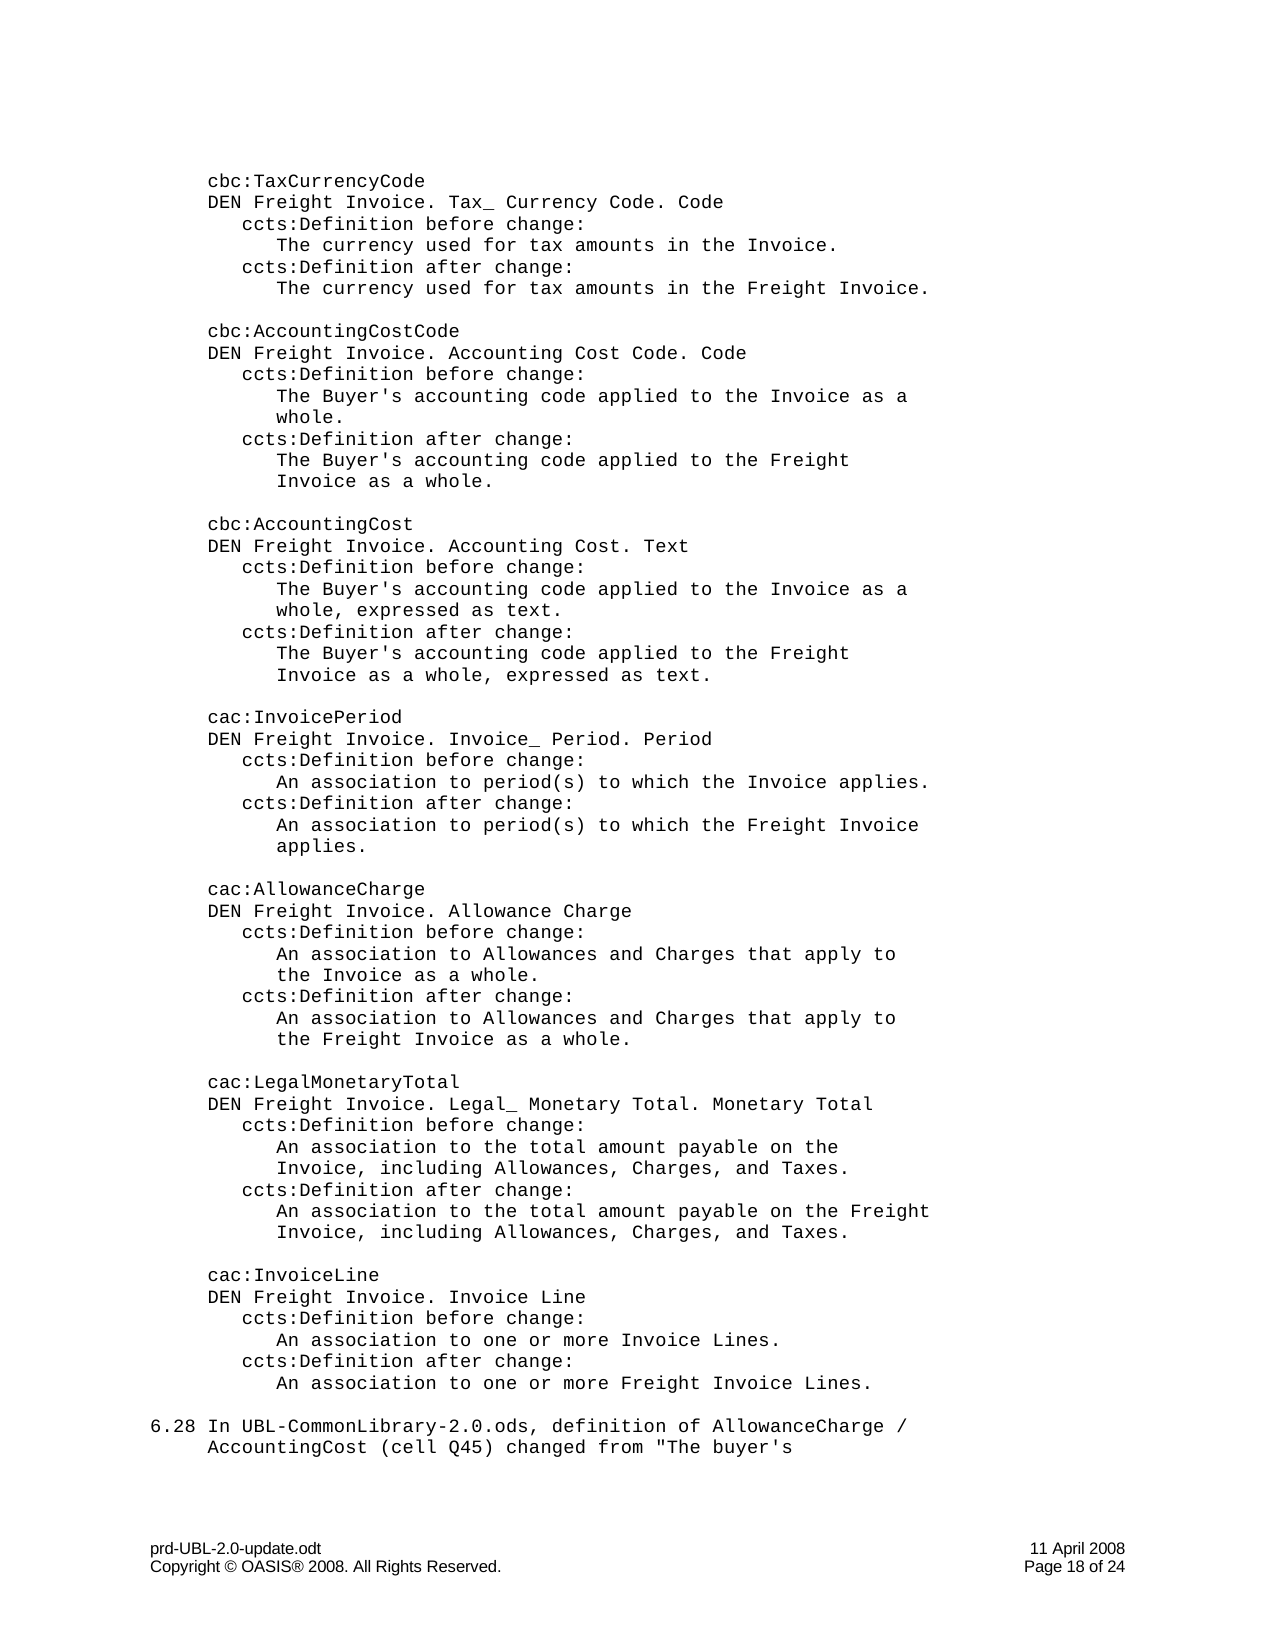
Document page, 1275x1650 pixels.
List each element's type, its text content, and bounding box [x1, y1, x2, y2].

text Invoice, including Allowances, Charges, and Taxes. [150, 1158, 1125, 1180]
text The Buyer's accounting code applied to the Freight [150, 450, 1125, 472]
text cac:AllowanceCharge [150, 879, 1125, 901]
text Invoice, including Allowances, Charges, and Taxes. [150, 1223, 1125, 1244]
text ccts:Definition before change: [150, 922, 1125, 944]
text ccts:Definition after change: [150, 794, 1125, 815]
text the Freight Invoice as a whole. [150, 1030, 1125, 1051]
text ccts:Definition before change: [150, 364, 1125, 386]
text cac:InvoicePeriod [150, 708, 1125, 729]
text ccts:Definition after change: [150, 1352, 1125, 1373]
text ccts:Definition after change: [150, 257, 1125, 279]
text Invoice as a whole, expressed as text. [150, 665, 1125, 686]
text DEN Freight Invoice. Invoice_ Period. Period [150, 729, 1125, 751]
text The Buyer's accounting code applied to the Freight [150, 643, 1125, 665]
text DEN Freight Invoice. Invoice Line [150, 1287, 1125, 1309]
text ccts:Definition after change: [150, 429, 1125, 450]
text cbc:TaxCurrencyCode [150, 171, 1125, 193]
text An association to period(s) to which the Freight Invoice [150, 815, 1125, 837]
text DEN Freight Invoice. Accounting Cost Code. Code [150, 343, 1125, 364]
text The currency used for tax amounts in the Invoice. [150, 236, 1125, 257]
text ccts:Definition before change: [150, 214, 1125, 236]
text whole, expressed as text. [150, 601, 1125, 622]
text cbc:AccountingCost [150, 515, 1125, 536]
text An association to period(s) to which the Invoice applies. [150, 772, 1125, 794]
text An association to the total amount payable on the [150, 1137, 1125, 1158]
text An association to Allowances and Charges that apply to [150, 1008, 1125, 1030]
text An association to one or more Invoice Lines. [150, 1330, 1125, 1352]
text The currency used for tax amounts in the Freight Invoice. [150, 279, 1125, 300]
text An association to Allowances and Charges that apply to [150, 944, 1125, 965]
text applies. [150, 837, 1125, 858]
text ccts:Definition before change: [150, 751, 1125, 772]
text The Buyer's accounting code applied to the Invoice as a [150, 579, 1125, 601]
text ccts:Definition after change: [150, 622, 1125, 643]
text 6.28 In UBL-CommonLibrary-2.0.ods, definition of AllowanceCharge / [150, 1416, 1125, 1437]
text cac:LegalMonetaryTotal [150, 1073, 1125, 1094]
text An association to one or more Freight Invoice Lines. [150, 1373, 1125, 1394]
text ccts:Definition after change: [150, 1180, 1125, 1201]
text whole. [150, 407, 1125, 429]
text ccts:Definition before change: [150, 558, 1125, 579]
text AccountingCost (cell Q45) changed from "The buyer's [150, 1437, 1125, 1459]
text ccts:Definition before change: [150, 1309, 1125, 1330]
text the Invoice as a whole. [150, 965, 1125, 987]
text ccts:Definition before change: [150, 1116, 1125, 1137]
text The Buyer's accounting code applied to the Invoice as a [150, 386, 1125, 407]
text DEN Freight Invoice. Accounting Cost. Text [150, 536, 1125, 558]
text DEN Freight Invoice. Tax_ Currency Code. Code [150, 193, 1125, 214]
text DEN Freight Invoice. Allowance Charge [150, 901, 1125, 922]
text An association to the total amount payable on the Freight [150, 1201, 1125, 1223]
text Invoice as a whole. [150, 472, 1125, 493]
text cac:InvoiceLine [150, 1266, 1125, 1287]
text DEN Freight Invoice. Legal_ Monetary Total. Monetary Total [150, 1094, 1125, 1116]
text ccts:Definition after change: [150, 987, 1125, 1008]
text cbc:AccountingCostCode [150, 322, 1125, 343]
